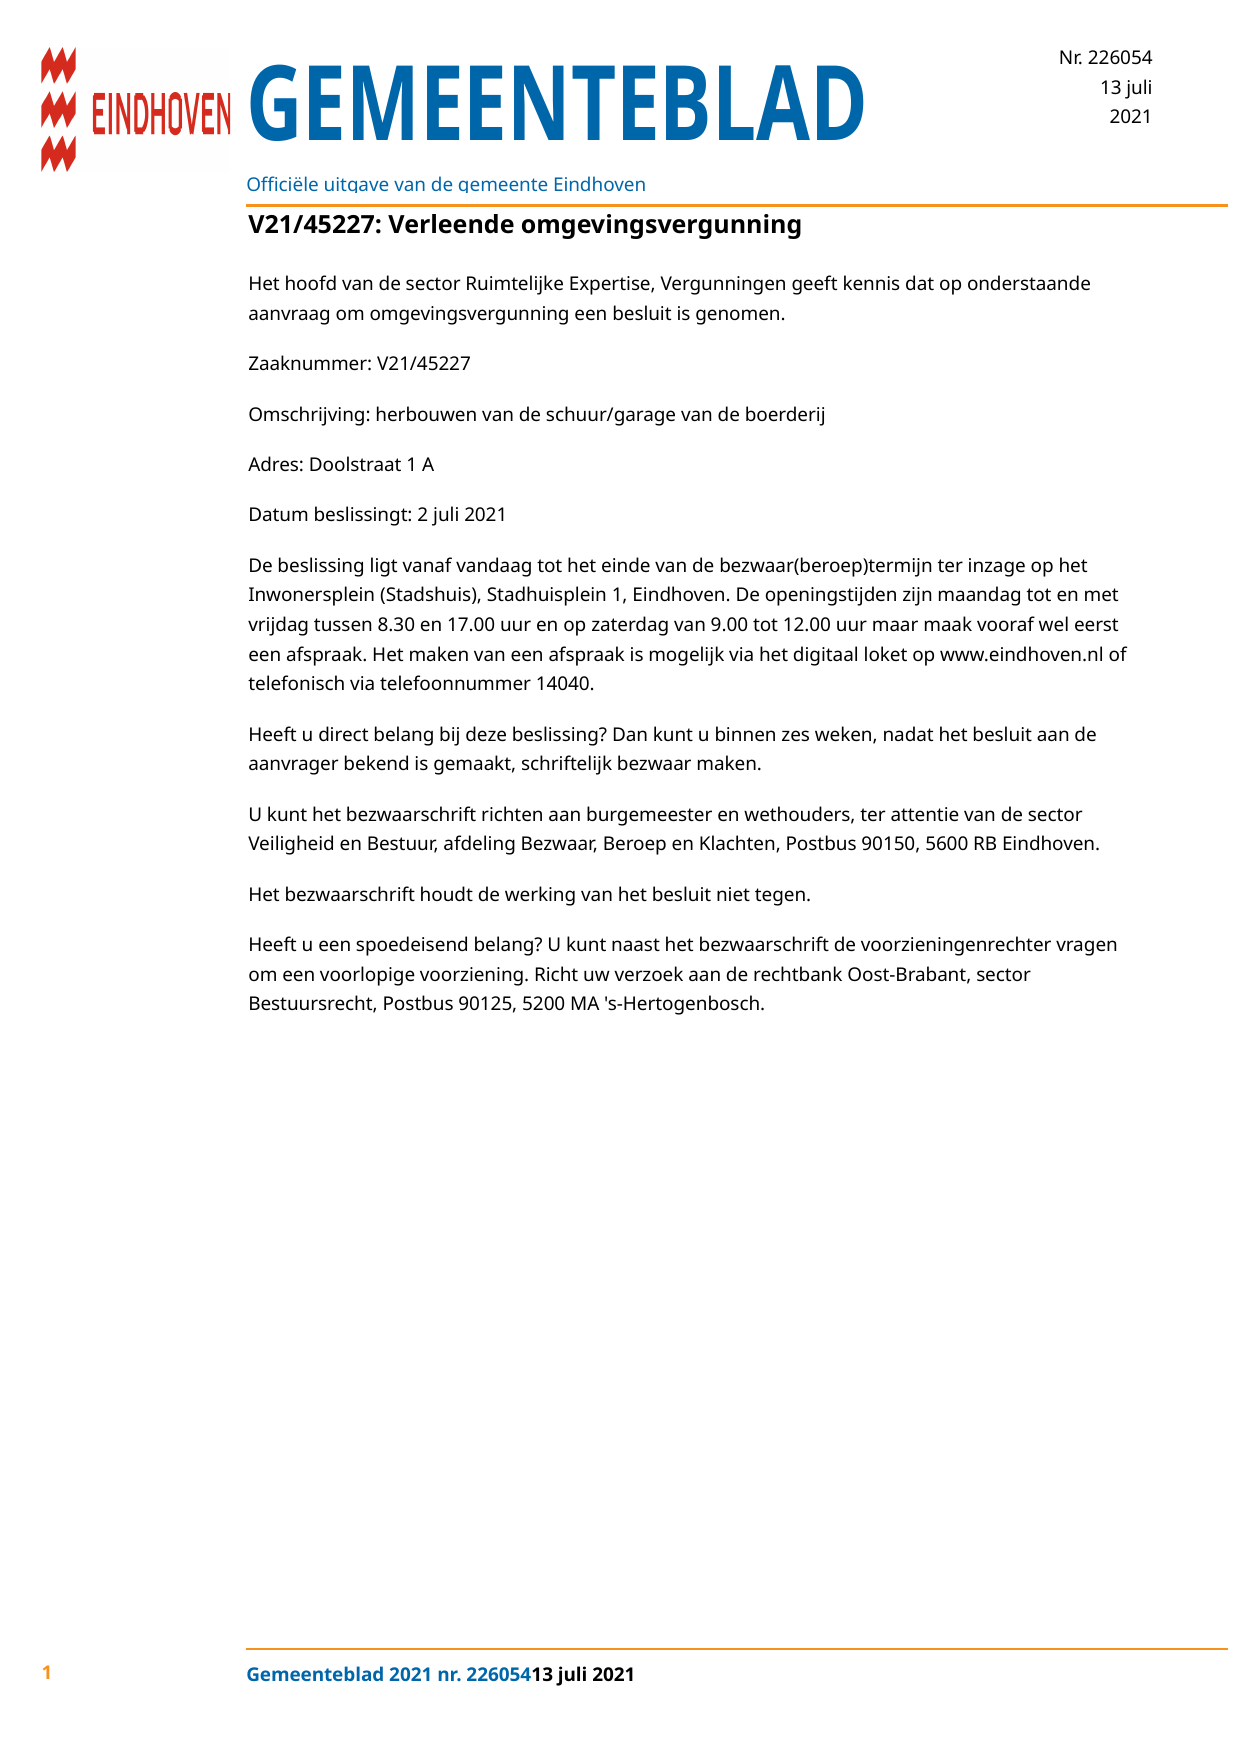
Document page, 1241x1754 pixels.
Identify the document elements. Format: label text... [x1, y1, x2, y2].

text De beslissing ligt vanaf vandaag tot het einde van de bezwaar(beroep)termijn ter inzage op het Inwonersplein (Stadshuis), Stadhuisplein 1, Eindhoven. De openingstijden zijn maandag tot en met vrijdag tussen 8.30 en 17.00 uur en op zaterdag van 9.00 tot 12.00 uur maar maak vooraf wel eerst een afspraak. Het maken van een afspraak is mogelijk via het digitaal loket op www.eindhoven.nl of telefonisch via telefoonnummer 14040. [248, 552, 1152, 696]
picture [41, 47, 231, 172]
text Datum beslissingt: 2 juli 2021 [248, 502, 1152, 527]
text Het bezwaarschrift houdt de werking van het besluit niet tegen. [248, 881, 1152, 906]
text Heeft u een spoedeisend belang? U kunt naast het bezwaarschrift de voorzieningenrechter vragen om een voorlopige voorziening. Richt uw verzoek aan de rechtbank Oost-Brabant, sector Bestuursrecht, Postbus 90125, 5200 MA 's-Hertogenbosch. [248, 931, 1152, 1016]
text Omschrijving: herbouwen van de schuur/garage van de boerderij [248, 401, 1152, 426]
text Heeft u direct belang bij deze beslissing? Dan kunt u binnen zes weken, nadat het besluit aan de aanvrager bekend is gemaakt, schriftelijk bezwaar maken. [248, 721, 1152, 776]
text Het hoofd van de sector Ruimtelijke Expertise, Vergunningen geeft kennis dat op onderstaande aanvraag om omgevingsvergunning een besluit is genomen. [248, 270, 1152, 326]
text U kunt het bezwaarschrift richten aan burgemeester en wethouders, ter attentie van de sector Veiligheid en Bestuur, afdeling Bezwaar, Beroep en Klachten, Postbus 90150, 5600 RB Eindhoven. [248, 801, 1152, 856]
text Zaaknummer: V21/45227 [248, 350, 1152, 376]
text Adres: Doolstraat 1 A [248, 451, 1152, 477]
text V21/45227: Verleende omgevingsvergunning [248, 207, 1152, 241]
